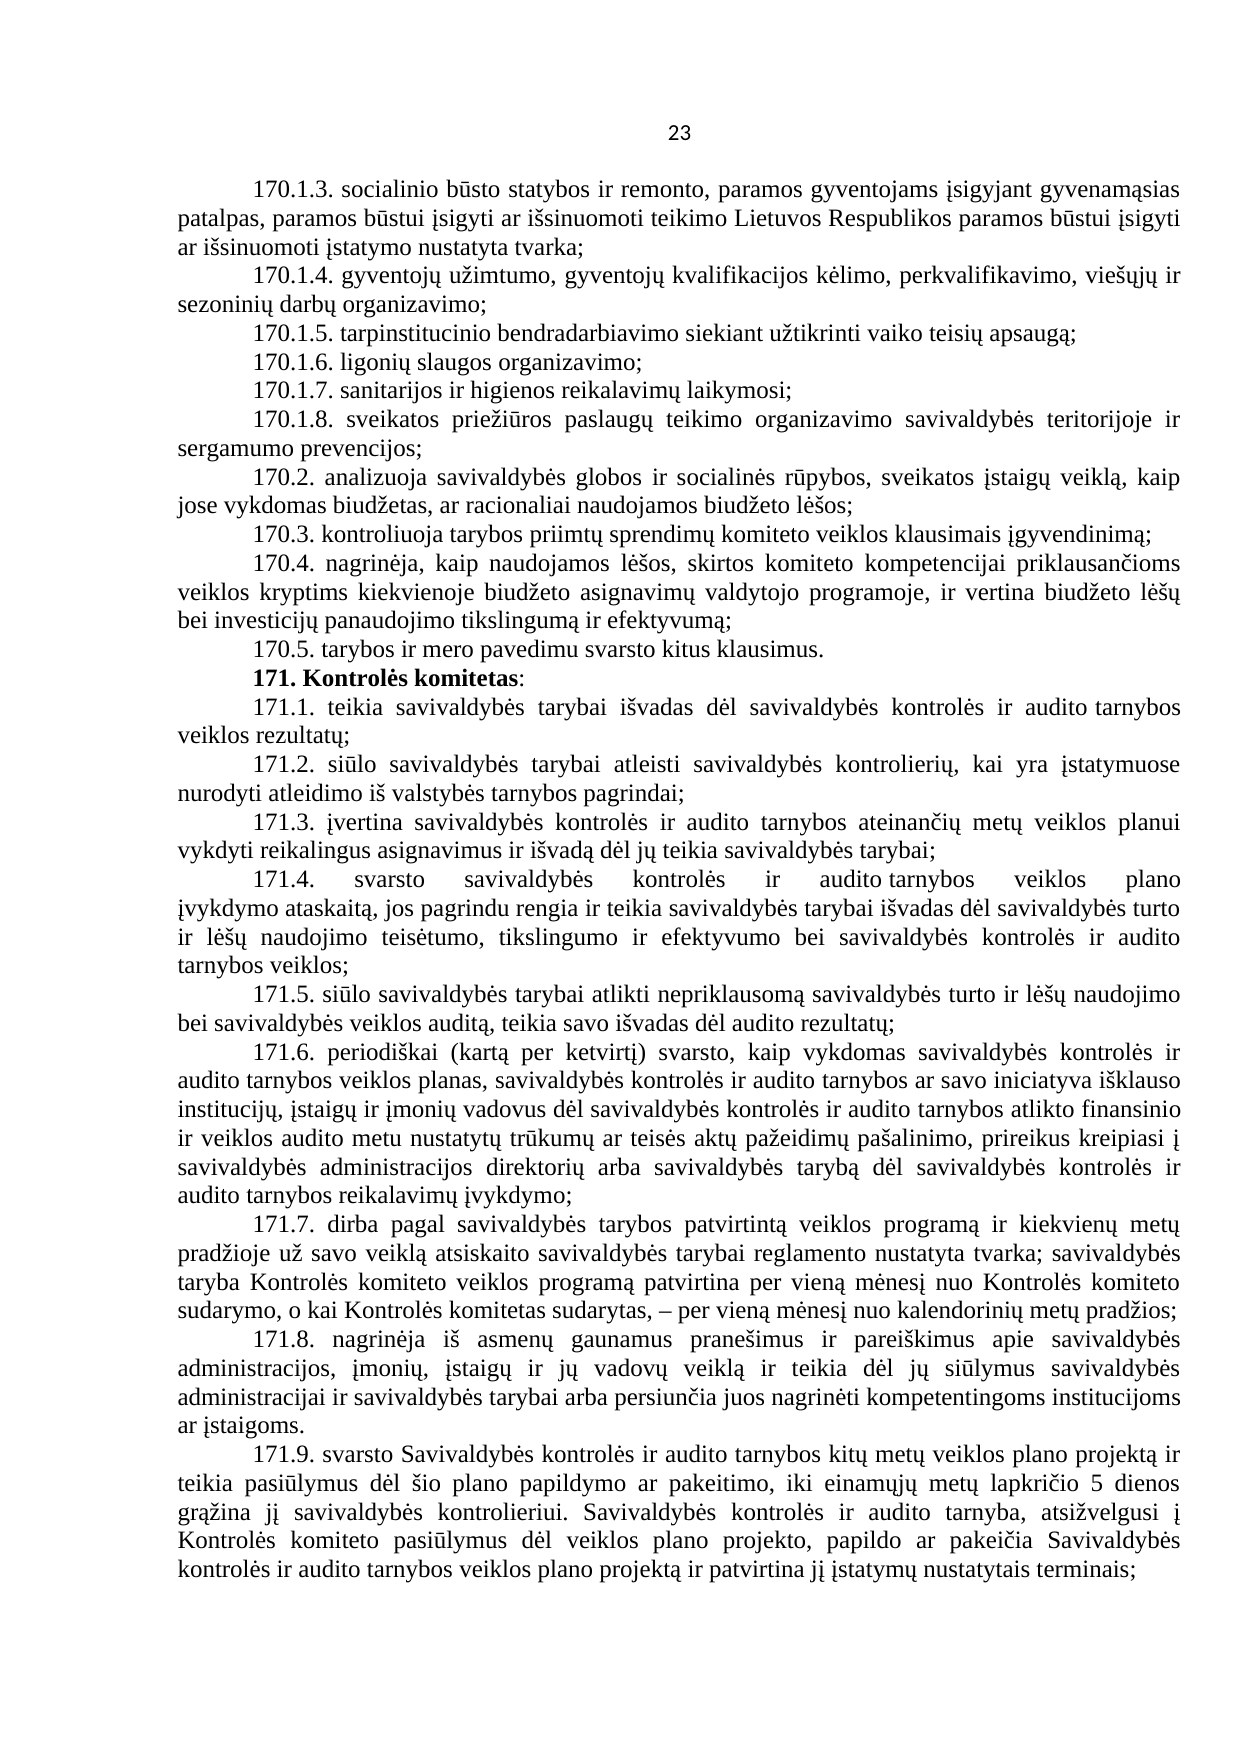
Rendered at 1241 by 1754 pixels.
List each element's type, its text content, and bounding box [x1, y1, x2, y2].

text 171.2. siūlo savivaldybės tarybai atleisti savivaldybės kontrolierių, kai yra įstatymuose nurodyti atleidimo iš valstybės tarnybos pagrindai; [177, 749, 1181, 807]
text 171.7. dirba pagal savivaldybės tarybos patvirtintą veiklos programą ir kiekvienų metų pradžioje už savo veiklą atsiskaito savivaldybės tarybai reglamento nustatyta tvarka; savivaldybės taryba Kontrolės komiteto veiklos programą patvirtina per vieną mėnesį nuo Kontrolės komiteto sudarymo, o kai Kontrolės komitetas sudarytas, – per vieną mėnesį nuo kalendorinių metų pradžios; [177, 1209, 1181, 1324]
text 170.1.3. socialinio būsto statybos ir remonto, paramos gyventojams įsigyjant gyvenamąsias patalpas, paramos būstui įsigyti ar išsinuomoti teikimo Lietuvos Respublikos paramos būstui įsigyti ar išsinuomoti įstatymo nustatyta tvarka; [177, 174, 1181, 260]
text 170.2. analizuoja savivaldybės globos ir socialinės rūpybos, sveikatos įstaigų veiklą, kaip jose vykdomas biudžetas, ar racionaliai naudojamos biudžeto lėšos; [177, 462, 1181, 519]
text 171.3. įvertina savivaldybės kontrolės ir audito tarnybos ateinančių metų veiklos planui vykdyti reikalingus asignavimus ir išvadą dėl jų teikia savivaldybės tarybai; [177, 807, 1181, 864]
text 171.9. svarsto Savivaldybės kontrolės ir audito tarnybos kitų metų veiklos plano projektą ir teikia pasiūlymus dėl šio plano papildymo ar pakeitimo, iki einamųjų metų lapkričio 5 dienos grąžina jį savivaldybės kontrolieriui. Savivaldybės kontrolės ir audito tarnyba, atsižvelgusi į Kontrolės komiteto pasiūlymus dėl veiklos plano projekto, papildo ar pakeičia Savivaldybės kontrolės ir audito tarnybos veiklos plano projektą ir patvirtina jį įstatymų nustatytais terminais; [177, 1439, 1181, 1583]
text 170.1.7. sanitarijos ir higienos reikalavimų laikymosi; [177, 375, 1181, 404]
text 171. Kontrolės komitetas: [177, 663, 1181, 692]
text 171.6. periodiškai (kartą per ketvirtį) svarsto, kaip vykdomas savivaldybės kontrolės ir audito tarnybos veiklos planas, savivaldybės kontrolės ir audito tarnybos ar savo iniciatyva išklauso institucijų, įstaigų ir įmonių vadovus dėl savivaldybės kontrolės ir audito tarnybos atlikto finansinio ir veiklos audito metu nustatytų trūkumų ar teisės aktų pažeidimų pašalinimo, prireikus kreipiasi į savivaldybės administracijos direktorių arba savivaldybės tarybą dėl savivaldybės kontrolės ir audito tarnybos reikalavimų įvykdymo; [177, 1037, 1181, 1209]
text 170.1.4. gyventojų užimtumo, gyventojų kvalifikacijos kėlimo, perkvalifikavimo, viešųjų ir sezoninių darbų organizavimo; [177, 260, 1181, 318]
text 170.4. nagrinėja, kaip naudojamos lėšos, skirtos komiteto kompetencijai priklausančioms veiklos kryptims kiekvienoje biudžeto asignavimų valdytojo programoje, ir vertina biudžeto lėšų bei investicijų panaudojimo tikslingumą ir efektyvumą; [177, 548, 1181, 634]
text 170.1.8. sveikatos priežiūros paslaugų teikimo organizavimo savivaldybės teritorijoje ir sergamumo prevencijos; [177, 404, 1181, 462]
text 171.8. nagrinėja iš asmenų gaunamus pranešimus ir pareiškimus apie savivaldybės administracijos, įmonių, įstaigų ir jų vadovų veiklą ir teikia dėl jų siūlymus savivaldybės administracijai ir savivaldybės tarybai arba persiunčia juos nagrinėti kompetentingoms institucijoms ar įstaigoms. [177, 1324, 1181, 1439]
text 170.3. kontroliuoja tarybos priimtų sprendimų komiteto veiklos klausimais įgyvendinimą; [177, 519, 1181, 548]
text 170.1.5. tarpinstitucinio bendradarbiavimo siekiant užtikrinti vaiko teisių apsaugą; [177, 318, 1181, 347]
text 171.4. svarsto savivaldybės kontrolės ir audito tarnybos veiklos plano įvykdymo ataskaitą, jos pagrindu rengia ir teikia savivaldybės tarybai išvadas dėl savivaldybės turto ir lėšų naudojimo teisėtumo, tikslingumo ir efektyvumo bei savivaldybės kontrolės ir audito tarnybos veiklos; [177, 864, 1181, 979]
text 170.5. tarybos ir mero pavedimu svarsto kitus klausimus. [177, 634, 1181, 663]
text 171.5. siūlo savivaldybės tarybai atlikti nepriklausomą savivaldybės turto ir lėšų naudojimo bei savivaldybės veiklos auditą, teikia savo išvadas dėl audito rezultatų; [177, 979, 1181, 1037]
text 171.1. teikia savivaldybės tarybai išvadas dėl savivaldybės kontrolės ir audito tarnybos veiklos rezultatų; [177, 692, 1181, 749]
text 170.1.6. ligonių slaugos organizavimo; [177, 347, 1181, 375]
